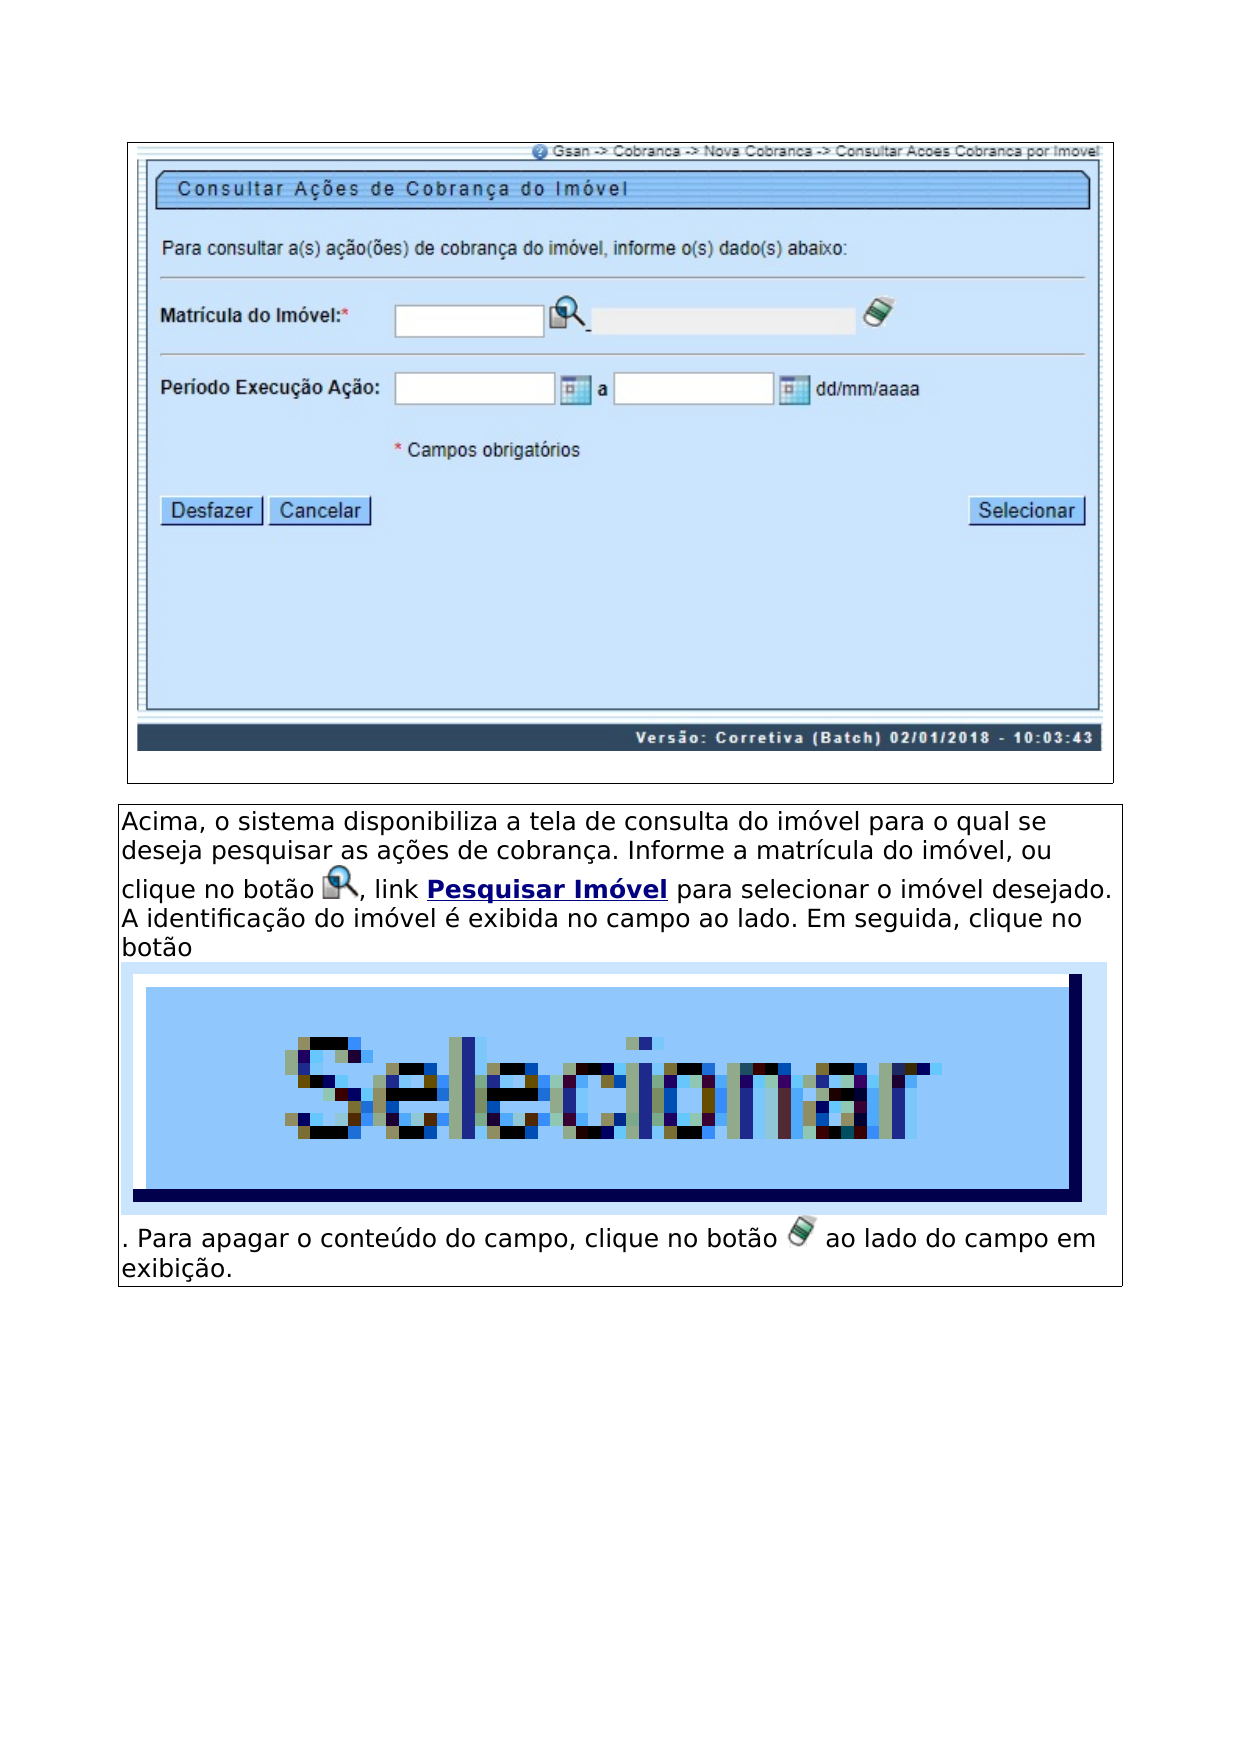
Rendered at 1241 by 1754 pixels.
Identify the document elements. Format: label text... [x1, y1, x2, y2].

picture [121, 962, 1120, 1248]
picture [322, 865, 359, 899]
table_header [128, 143, 1113, 783]
table_header Acima, o sistema disponibiliza a tela de consulta do imóvel para o qual se deseja pesquisar as ações de cobrança. Informe a matrícula do imóvel, ou clique no botão , link Pesquisar Imóvel para selecionar o imóvel desejado. A identificação do imóvel é exibida no campo ao lado. Em seguida, clique no botão . Para apagar o conteúdo do campo, clique no botão ao lado do campo em exibição. [119, 805, 1122, 1286]
picture [137, 144, 1103, 751]
